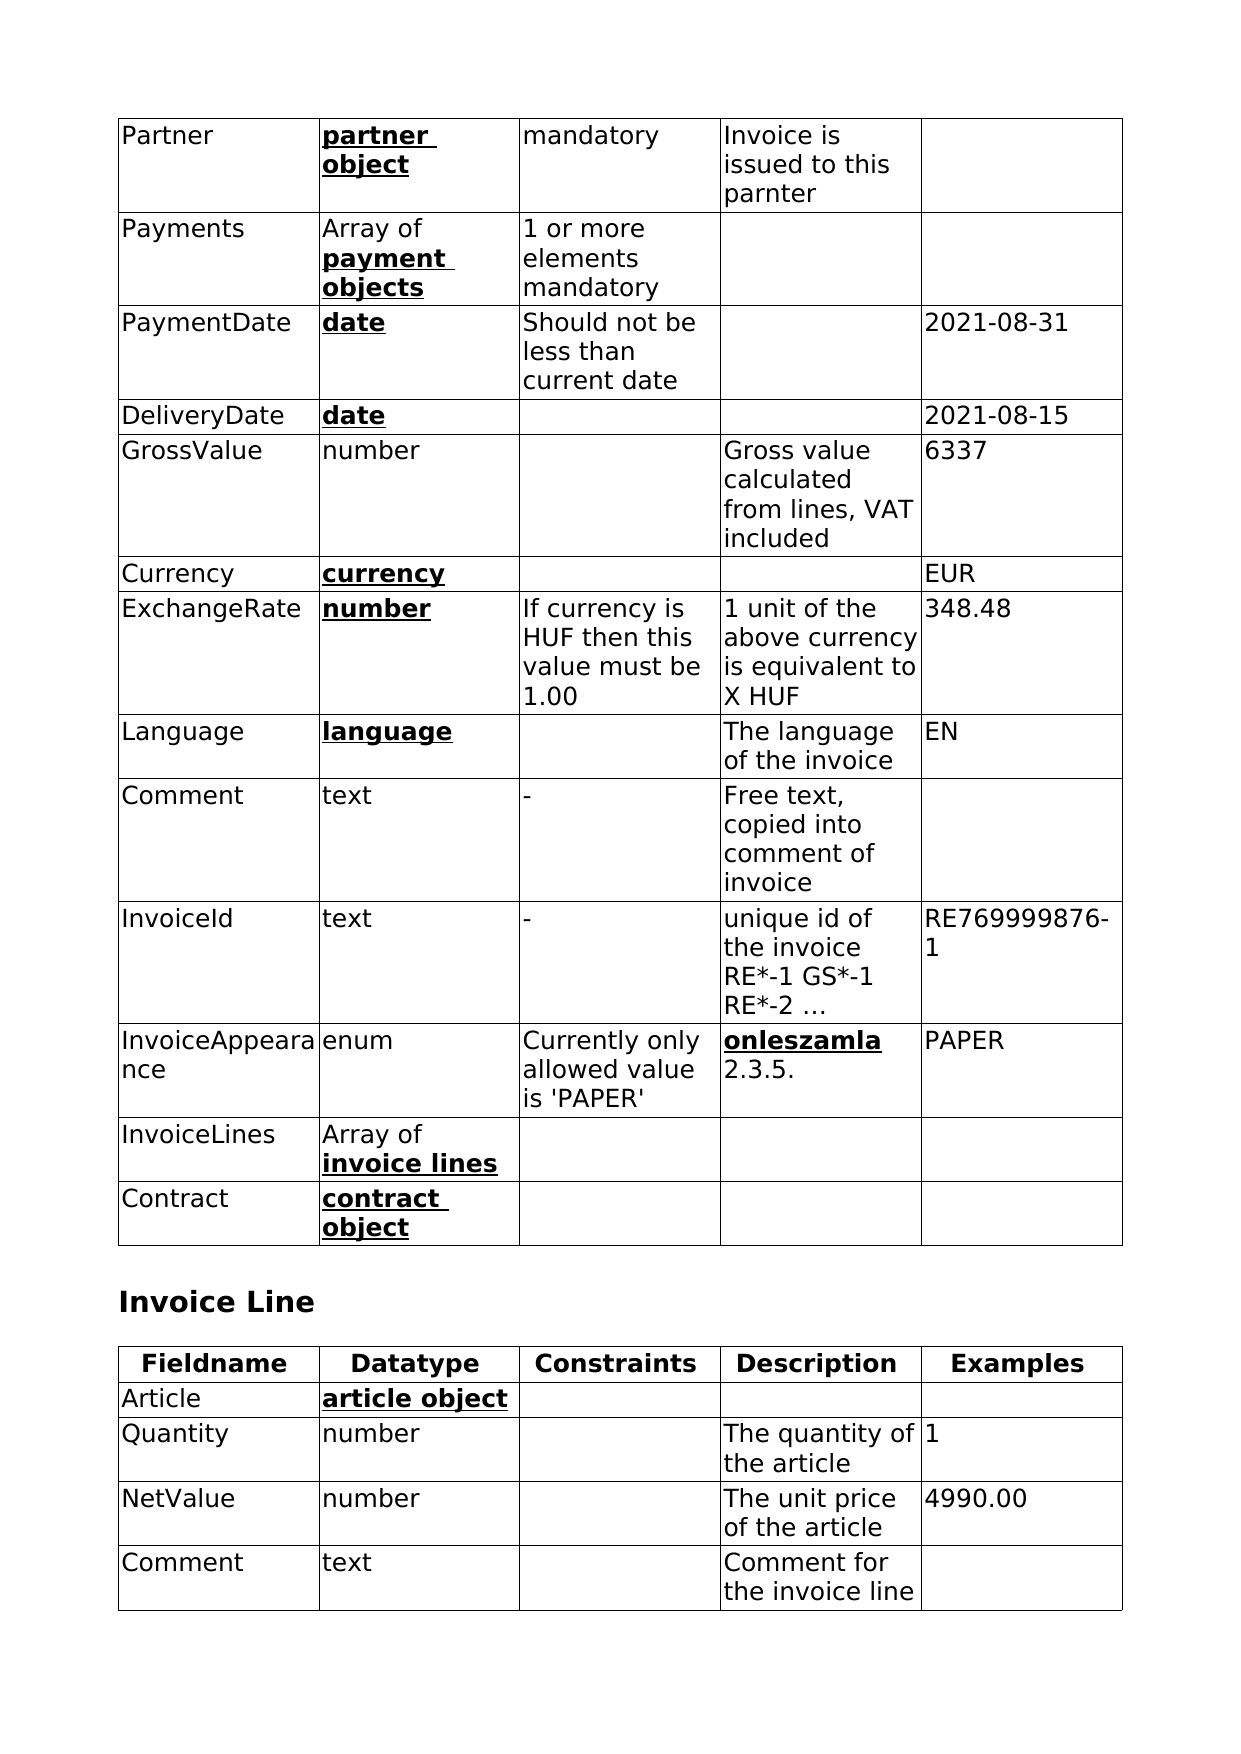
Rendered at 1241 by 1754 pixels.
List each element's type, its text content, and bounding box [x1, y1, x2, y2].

table_cell The language of the invoice [721, 715, 921, 778]
table_cell DeliveryDate [119, 400, 319, 433]
table_cell 348.48 [922, 592, 1122, 714]
table_cell [922, 1546, 1122, 1609]
table_cell number [320, 1418, 519, 1481]
table_cell Gross value calculated from lines, VAT included [721, 435, 921, 556]
table_cell [922, 779, 1122, 901]
table_cell [721, 400, 921, 433]
table_cell [520, 400, 720, 433]
table_cell [721, 213, 921, 305]
table_cell PaymentDate [119, 306, 319, 398]
table_cell Partner [119, 119, 319, 212]
table_cell - [520, 902, 720, 1023]
table_cell [520, 715, 720, 778]
table_cell date [320, 306, 519, 398]
table_cell InvoiceLines [119, 1118, 319, 1181]
table_cell RE769999876-1 [922, 902, 1122, 1023]
table_cell [922, 1383, 1122, 1417]
table_cell 2021-08-15 [922, 400, 1122, 433]
table_cell The quantity of the article [721, 1418, 921, 1481]
table_cell Payments [119, 213, 319, 305]
table_cell NetValue [119, 1482, 319, 1545]
table_cell Language [119, 715, 319, 778]
table_header Fieldname [119, 1347, 319, 1382]
table_cell EN [922, 715, 1122, 778]
table_header Examples [922, 1347, 1122, 1382]
table_cell [922, 1182, 1122, 1245]
table_cell language [320, 715, 519, 778]
table_cell [520, 435, 720, 556]
table_cell [520, 1182, 720, 1245]
table_cell [520, 557, 720, 591]
table_cell unique id of the invoice RE*-1 GS*-1 RE*-2 … [721, 902, 921, 1023]
table_cell The unit price of the article [721, 1482, 921, 1545]
table_cell [721, 1118, 921, 1181]
table_cell Contract [119, 1182, 319, 1245]
table_cell InvoiceAppearance [119, 1024, 319, 1117]
table_cell [520, 1383, 720, 1417]
table_cell PAPER [922, 1024, 1122, 1117]
table_cell [520, 1118, 720, 1181]
table_cell number [320, 592, 519, 714]
table_cell EUR [922, 557, 1122, 591]
table_cell [520, 1418, 720, 1481]
table_cell 1 or more elements mandatory [520, 213, 720, 305]
table_cell mandatory [520, 119, 720, 212]
table_cell GrossValue [119, 435, 319, 556]
table_cell 6337 [922, 435, 1122, 556]
table_cell Comment [119, 779, 319, 901]
table_cell [520, 1482, 720, 1545]
table_cell contract object [320, 1182, 519, 1245]
table_cell date [320, 400, 519, 433]
table_cell Article [119, 1383, 319, 1417]
table_cell ExchangeRate [119, 592, 319, 714]
table_cell text [320, 1546, 519, 1609]
table_header Datatype [320, 1347, 519, 1382]
table_cell 2021-08-31 [922, 306, 1122, 398]
table_cell number [320, 1482, 519, 1545]
table_cell Currently only allowed value is 'PAPER' [520, 1024, 720, 1117]
table_cell [721, 1383, 921, 1417]
table_cell number [320, 435, 519, 556]
table_cell Should not be less than current date [520, 306, 720, 398]
table_cell onleszamla 2.3.5. [721, 1024, 921, 1117]
table_cell partner object [320, 119, 519, 212]
table_cell Array of payment objects [320, 213, 519, 305]
table_cell 4990.00 [922, 1482, 1122, 1545]
table_header Constraints [520, 1347, 720, 1382]
table_cell Quantity [119, 1418, 319, 1481]
table_cell [721, 557, 921, 591]
table_cell Array of invoice lines [320, 1118, 519, 1181]
table_cell InvoiceId [119, 902, 319, 1023]
table_cell Free text, copied into comment of invoice [721, 779, 921, 901]
table_cell article object [320, 1383, 519, 1417]
table_header Description [721, 1347, 921, 1382]
table_cell - [520, 779, 720, 901]
table_cell Comment [119, 1546, 319, 1609]
table_cell Currency [119, 557, 319, 591]
table_cell [922, 213, 1122, 305]
table_cell If currency is HUF then this value must be 1.00 [520, 592, 720, 714]
table_cell Invoice is issued to this parnter [721, 119, 921, 212]
table_cell [520, 1546, 720, 1609]
table_cell [721, 1182, 921, 1245]
table_cell text [320, 902, 519, 1023]
table_cell Comment for the invoice line [721, 1546, 921, 1609]
table_cell text [320, 779, 519, 901]
table_cell [922, 119, 1122, 212]
table_cell enum [320, 1024, 519, 1117]
table_cell [721, 306, 921, 398]
table_cell 1 unit of the above currency is equivalent to X HUF [721, 592, 921, 714]
table_cell [922, 1118, 1122, 1181]
subtitle Invoice Line [118, 1285, 1122, 1319]
table_cell currency [320, 557, 519, 591]
table_cell 1 [922, 1418, 1122, 1481]
